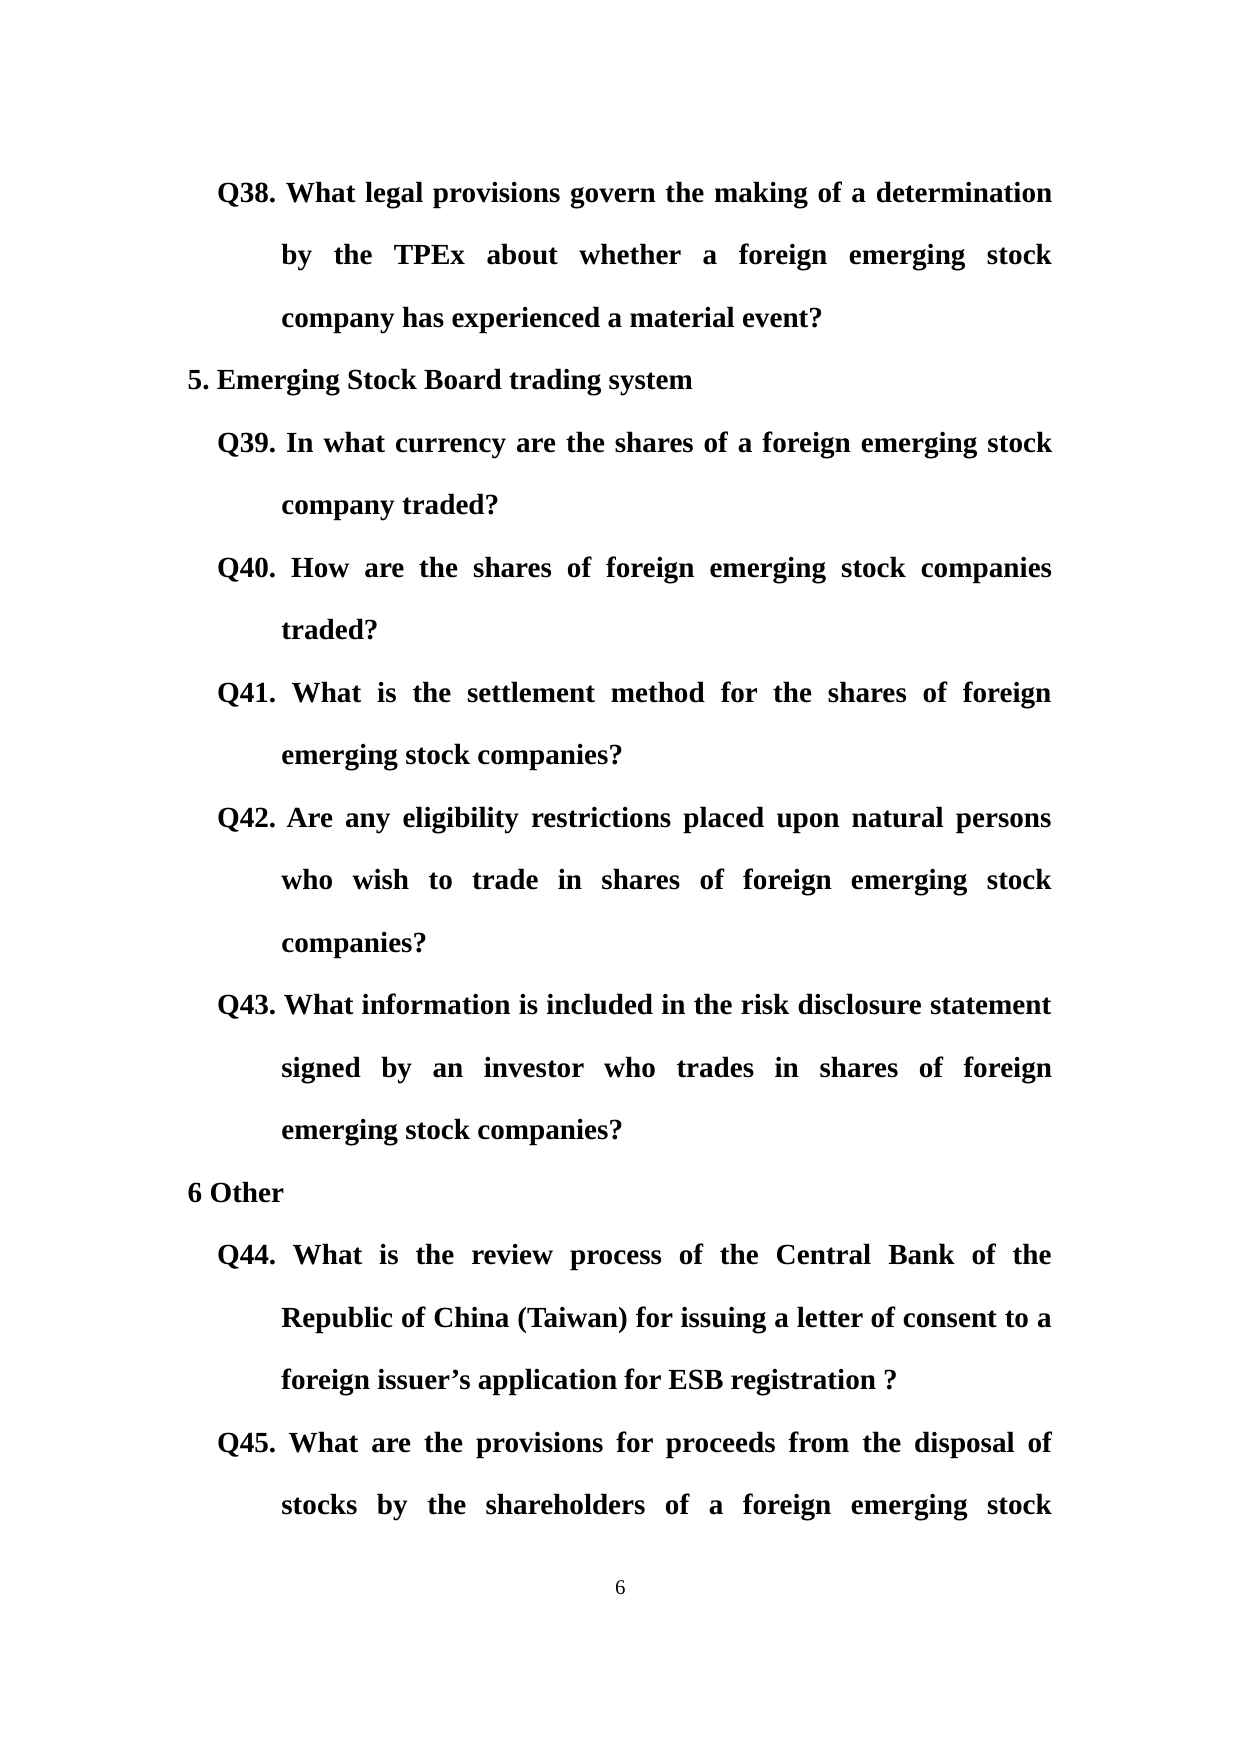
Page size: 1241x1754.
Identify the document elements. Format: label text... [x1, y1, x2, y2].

text Q42. Are any eligibility restrictions placed upon natural persons who wish to trade in shares of foreign emerging stock companies? [217, 775, 1053, 962]
text Q40. How are the shares of foreign emerging stock companies traded? [217, 525, 1053, 650]
text Q43. What information is included in the risk disclosure statement signed by an investor who trades in shares of foreign emerging stock companies? [217, 962, 1053, 1150]
text 5. Emerging Stock Board trading system [187, 337, 1053, 400]
text 6 Other [187, 1150, 1053, 1212]
text Q45. What are the provisions for proceeds from the disposal of stocks by the shareholders of a foreign emerging stock [217, 1400, 1053, 1525]
text Q38. What legal provisions govern the making of a determination by the TPEx about whether a foreign emerging stock company has experienced a material event? [217, 150, 1053, 337]
text Q41. What is the settlement method for the shares of foreign emerging stock companies? [217, 650, 1053, 775]
text Q44. What is the review process of the Central Bank of the Republic of China (Taiwan) for issuing a letter of consent to a foreign issuer’s application for ESB registration ? [217, 1212, 1053, 1400]
text Q39. In what currency are the shares of a foreign emerging stock company traded? [217, 400, 1053, 525]
